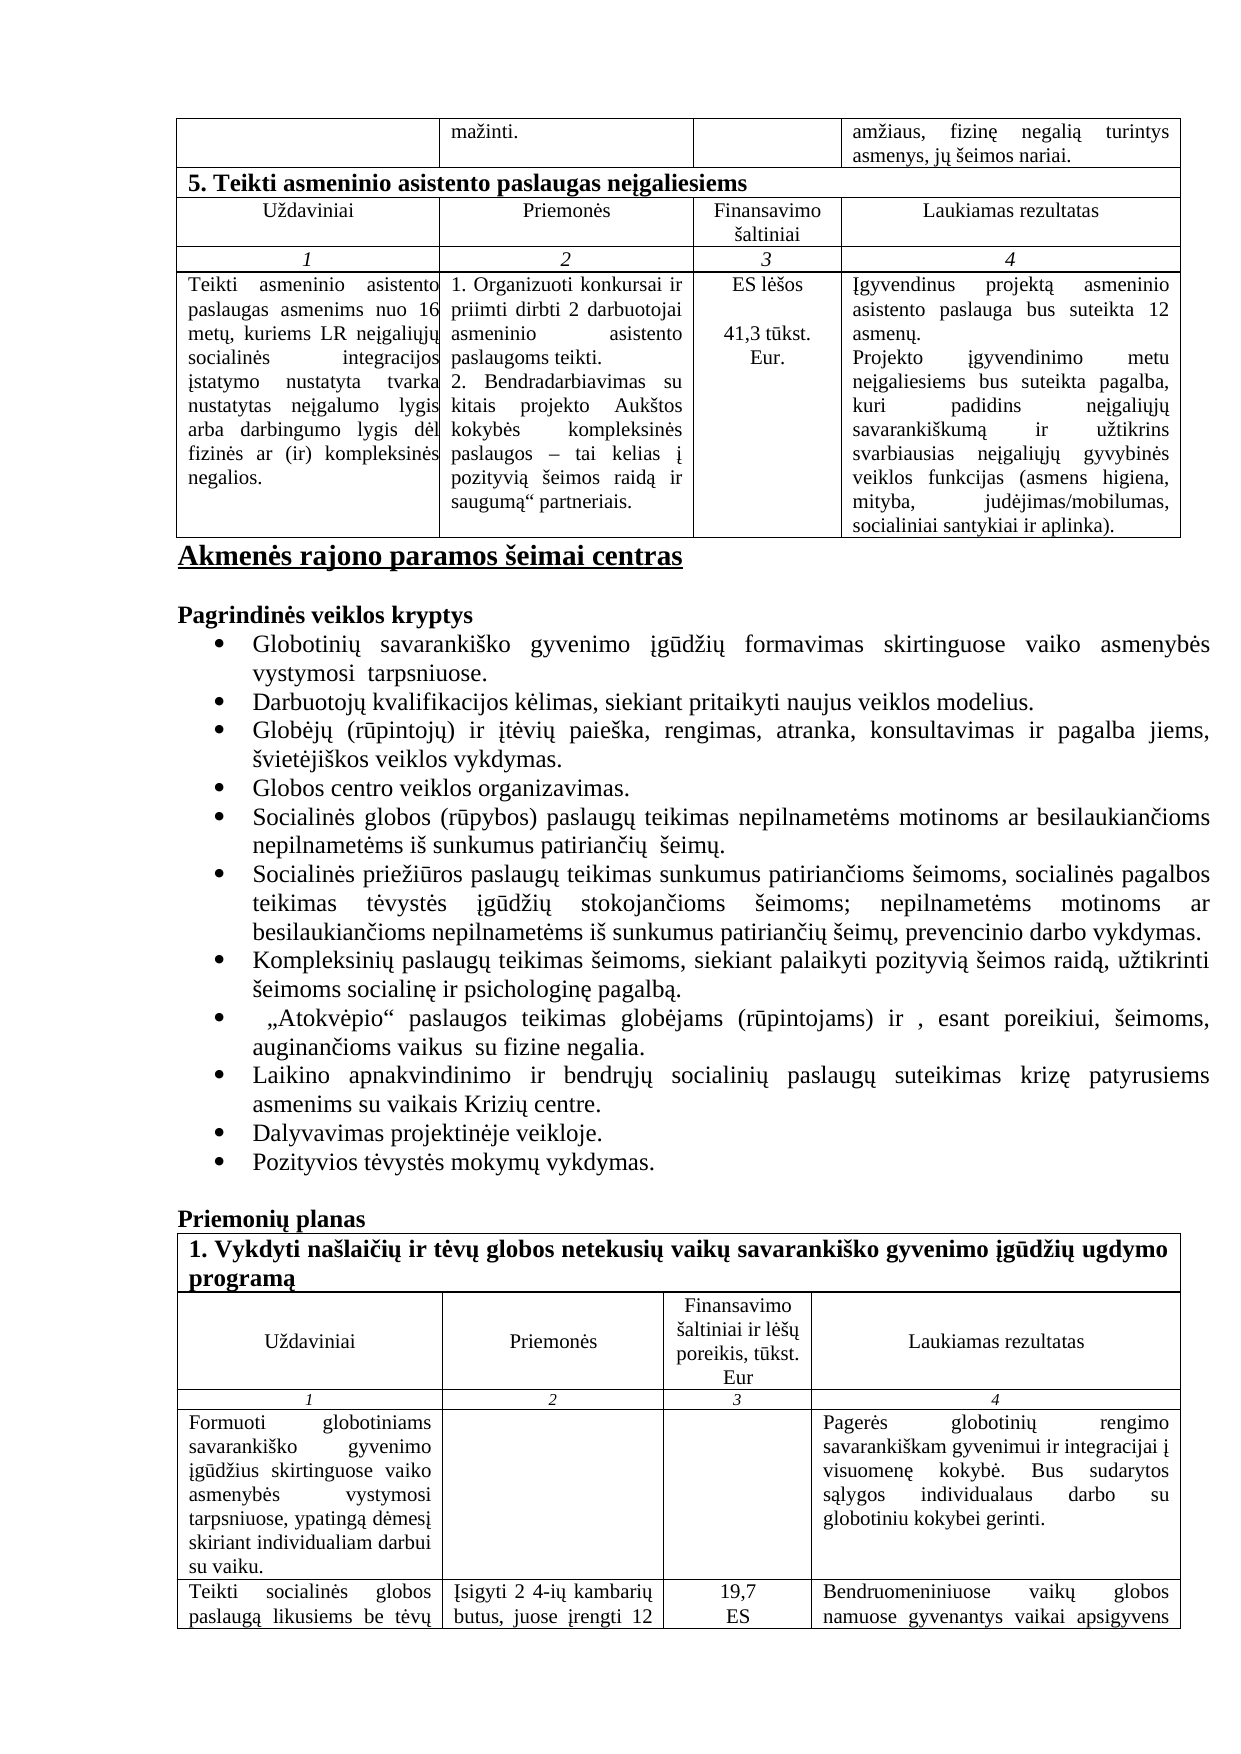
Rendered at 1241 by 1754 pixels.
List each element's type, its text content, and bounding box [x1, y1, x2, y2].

table_cell Uždaviniai [177, 198, 439, 246]
table_cell Finansavimo šaltiniai [694, 198, 841, 246]
table_cell [664, 1410, 811, 1578]
list Globos centro veiklos organizavimas. [215, 773, 1211, 802]
table_cell mažinti. [440, 119, 693, 167]
table_cell Uždaviniai [178, 1293, 442, 1389]
table_cell Priemonės [443, 1293, 663, 1389]
list Pozityvios tėvystės mokymų vykdymas. [215, 1147, 1211, 1175]
table_cell 5. Teikti asmeninio asistento paslaugas neįgaliesiems [177, 168, 1180, 197]
table_cell [443, 1410, 663, 1578]
table_cell Teikti asmeninio asistento paslaugas asmenims nuo 16 metų, kuriems LR neįgaliųjų socialinės integracijos įstatymo nustatyta tvarka nustatytas neįgalumo lygis arba darbingumo lygis dėl fizinės ar (ir) kompleksinės negalios. [177, 273, 439, 537]
list Globotinių savarankiško gyvenimo įgūdžių formavimas skirtinguose vaiko asmenybės vystymosi tarpsniuose. [215, 629, 1211, 687]
table_cell amžiaus, fizinę negalią turintys asmenys, jų šeimos nariai. [842, 119, 1180, 167]
table_cell 1 [178, 1390, 442, 1409]
table_cell 1. Organizuoti konkursai ir priimti dirbti 2 darbuotojai asmeninio asistento paslaugoms teikti. 2. Bendradarbiavimas su kitais projekto Aukštos kokybės kompleksinės paslaugos – tai kelias į pozityvią šeimos raidą ir saugumą“ partneriais. [440, 273, 693, 537]
table_cell 3 [664, 1390, 811, 1409]
table_cell Formuoti globotiniams savarankiško gyvenimo įgūdžius skirtinguose vaiko asmenybės vystymosi tarpsniuose, ypatingą dėmesį skiriant individualiam darbui su vaiku. [178, 1410, 442, 1578]
table_cell Teikti socialinės globos paslaugą likusiems be tėvų [178, 1580, 442, 1628]
table_cell 2 [443, 1390, 663, 1409]
table_cell 3 [694, 247, 841, 271]
table_cell Laukiamas rezultatas [812, 1293, 1180, 1389]
table_cell 19,7 ES [664, 1580, 811, 1628]
table_cell 2 [440, 247, 693, 271]
list „Atokvėpio“ paslaugos teikimas globėjams (rūpintojams) ir , esant poreikiui, šeimoms, auginančioms vaikus su fizine negalia. [215, 1003, 1211, 1060]
table_cell Finansavimo šaltiniai ir lėšų poreikis, tūkst. Eur [664, 1293, 811, 1389]
list Laikino apnakvindinimo ir bendrųjų socialinių paslaugų suteikimas krizę patyrusiems asmenims su vaikais Krizių centre. [215, 1060, 1211, 1118]
table_cell Bendruomeniniuose vaikų globos namuose gyvenantys vaikai apsigyvens [812, 1580, 1180, 1628]
text Akmenės rajono paramos šeimai centras [177, 538, 1181, 572]
table_cell Įgyvendinus projektą asmeninio asistento paslauga bus suteikta 12 asmenų. Projekto įgyvendinimo metu neįgaliesiems bus suteikta pagalba, kuri padidins neįgaliųjų savarankiškumą ir užtikrins svarbiausias neįgaliųjų gyvybinės veiklos funkcijas (asmens higiena, mityba, judėjimas/mobilumas, socialiniai santykiai ir aplinka). [842, 273, 1180, 537]
table_cell [177, 119, 439, 167]
table_cell Pagerės globotinių rengimo savarankiškam gyvenimui ir integracijai į visuomenę kokybė. Bus sudarytos sąlygos individualaus darbo su globotiniu kokybei gerinti. [812, 1410, 1180, 1578]
table_cell Įsigyti 2 4-ių kambarių butus, juose įrengti 12 [443, 1580, 663, 1628]
table_cell 4 [812, 1390, 1180, 1409]
list Kompleksinių paslaugų teikimas šeimoms, siekiant palaikyti pozityvią šeimos raidą, užtikrinti šeimoms socialinę ir psichologinę pagalbą. [215, 945, 1211, 1003]
list Socialinės globos (rūpybos) paslaugų teikimas nepilnametėms motinoms ar besilaukiančioms nepilnametėms iš sunkumus patiriančių šeimų. [215, 802, 1211, 859]
table_header 1. Vykdyti našlaičių ir tėvų globos netekusių vaikų savarankiško gyvenimo įgūdžių ugdymo programą [178, 1234, 1180, 1291]
list Globėjų (rūpintojų) ir įtėvių paieška, rengimas, atranka, konsultavimas ir pagalba jiems, švietėjiškos veiklos vykdymas. [215, 715, 1211, 773]
table_cell ES lėšos 41,3 tūkst. Eur. [694, 273, 841, 537]
list Socialinės priežiūros paslaugų teikimas sunkumus patiriančioms šeimoms, socialinės pagalbos teikimas tėvystės įgūdžių stokojančioms šeimoms; nepilnametėms motinoms ar besilaukiančioms nepilnametėms iš sunkumus patiriančių šeimų, prevencinio darbo vykdymas. [215, 859, 1211, 945]
table_cell Laukiamas rezultatas [842, 198, 1180, 246]
text Priemonių planas [177, 1204, 1181, 1233]
table_cell Priemonės [440, 198, 693, 246]
table_cell 4 [842, 247, 1180, 271]
list Dalyvavimas projektinėje veikloje. [215, 1118, 1211, 1147]
text Pagrindinės veiklos kryptys [177, 600, 1211, 629]
list Darbuotojų kvalifikacijos kėlimas, siekiant pritaikyti naujus veiklos modelius. [215, 687, 1211, 715]
table_cell [694, 119, 841, 167]
table_cell 1 [177, 247, 439, 271]
